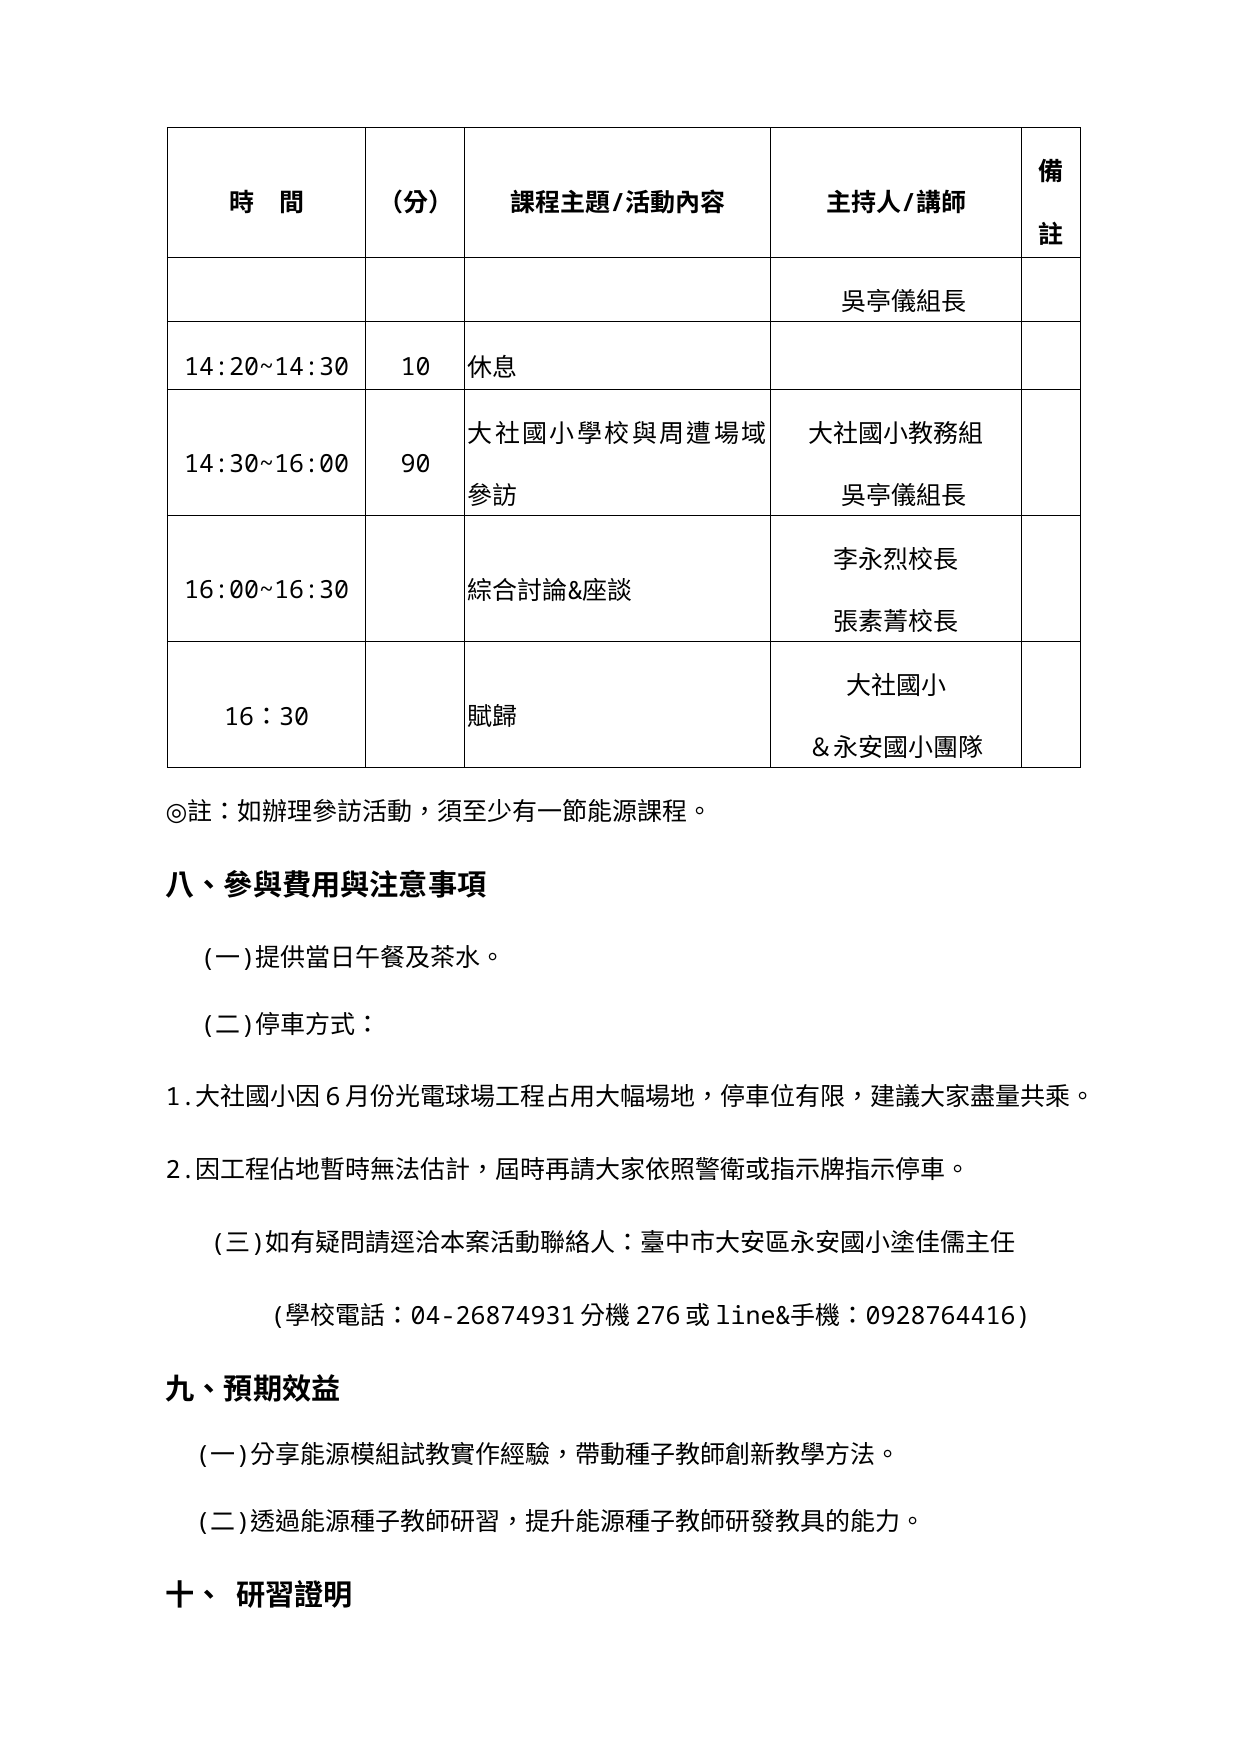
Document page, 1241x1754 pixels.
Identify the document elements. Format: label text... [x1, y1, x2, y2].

table_cell 賦歸 [465, 642, 770, 767]
table_cell [771, 322, 1021, 388]
table_header 時 間 [168, 128, 365, 257]
table_cell 李永烈校長 張素菁校長 [771, 516, 1021, 641]
subtitle (一)提供當日午餐及茶水。 [165, 913, 1075, 976]
text (二)停車方式： [165, 980, 1075, 1043]
table_header 備 註 [1022, 128, 1080, 257]
table_cell 14:20~14:30 [168, 322, 365, 388]
table_cell [366, 258, 464, 321]
text (二)透過能源種子教師研習，提升能源種子教師研發教具的能力。 [165, 1478, 1075, 1541]
subtitle 九、預期效益 [165, 1345, 1075, 1407]
table_cell 10 [366, 322, 464, 388]
subtitle (三)如有疑問請逕洽本案活動聯絡人：臺中市大安區永安國小塗佳儒主任 [165, 1199, 1075, 1261]
table_header 課程主題/活動內容 [465, 128, 770, 257]
table_cell [1022, 642, 1080, 767]
table_cell [1022, 322, 1080, 388]
table_cell [168, 258, 365, 321]
table_cell 休息 [465, 322, 770, 388]
subtitle 八、參與費用與注意事項 [165, 841, 1075, 903]
table_cell 90 [366, 390, 464, 514]
text (一)分享能源模組試教實作經驗，帶動種子教師創新教學方法。 [165, 1411, 1075, 1474]
table_header （分） [366, 128, 464, 257]
table_cell [1022, 258, 1080, 321]
table_cell [1022, 390, 1080, 514]
table_header 主持人/講師 [771, 128, 1021, 257]
subtitle (學校電話：04-26874931分機276或line&手機：0928764416) [165, 1272, 1075, 1334]
table_cell 16：30 [168, 642, 365, 767]
table_cell [465, 258, 770, 321]
table_cell 大社國小學校與周遭場域參訪 [465, 390, 770, 514]
text ◎註：如辦理參訪活動，須至少有一節能源課程。 [165, 768, 1124, 830]
table_cell 16:00~16:30 [168, 516, 365, 641]
table_cell 吳亭儀組長 [771, 258, 1021, 321]
subtitle 2.因工程佔地暫時無法估計，屆時再請大家依照警衛或指示牌指示停車。 [165, 1126, 1075, 1188]
table_cell 大社國小教務組 吳亭儀組長 [771, 390, 1021, 514]
table_cell [366, 642, 464, 767]
table_cell [366, 516, 464, 641]
table_cell 綜合討論&座談 [465, 516, 770, 641]
subtitle 1.大社國小因6月份光電球場工程占用大幅場地，停車位有限，建議大家盡量共乘。 [165, 1053, 1075, 1116]
table_cell [1022, 516, 1080, 641]
table_cell 14:30~16:00 [168, 390, 365, 514]
table_cell 大社國小 ＆永安國小團隊 [771, 642, 1021, 767]
text 十、 研習證明 [165, 1551, 1075, 1613]
